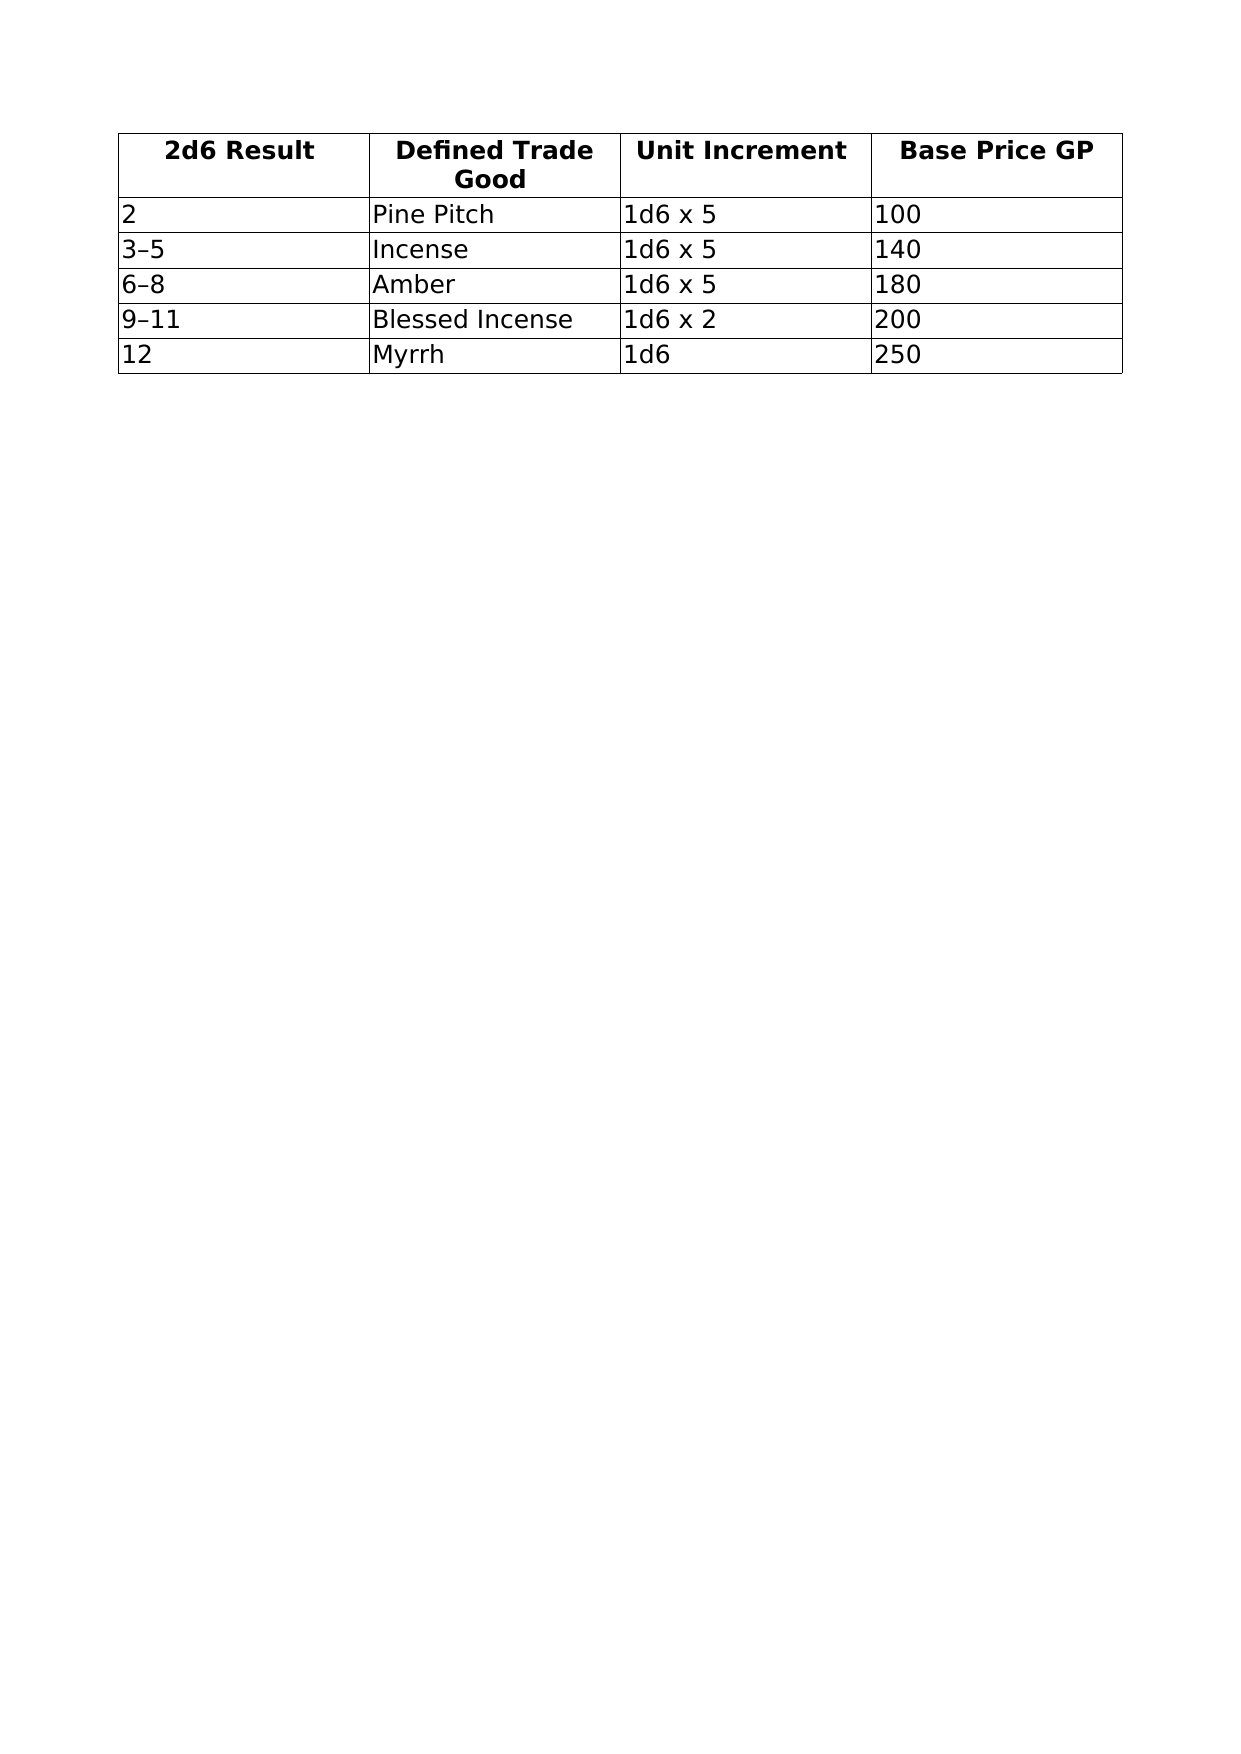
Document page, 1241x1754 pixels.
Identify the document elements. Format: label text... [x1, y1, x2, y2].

table_cell 2 [119, 198, 369, 232]
table_cell 100 [872, 198, 1122, 232]
table_header Defined Trade Good [370, 134, 620, 197]
table_cell 200 [872, 304, 1122, 338]
table_cell 6–8 [119, 269, 369, 302]
table_cell 1d6 [621, 339, 871, 373]
table_cell 9–11 [119, 304, 369, 338]
table_header Base Price GP [872, 134, 1122, 197]
table_header Unit Increment [621, 134, 871, 197]
table_cell 1d6 x 5 [621, 198, 871, 232]
table_cell Myrrh [370, 339, 620, 373]
table_cell 180 [872, 269, 1122, 302]
table_cell Pine Pitch [370, 198, 620, 232]
table_header 2d6 Result [119, 134, 369, 197]
table_cell 1d6 x 5 [621, 269, 871, 302]
table_cell 12 [119, 339, 369, 373]
table_cell Blessed Incense [370, 304, 620, 338]
table_cell Incense [370, 233, 620, 267]
table_cell Amber [370, 269, 620, 302]
table_cell 1d6 x 5 [621, 233, 871, 267]
table_cell 1d6 x 2 [621, 304, 871, 338]
table_cell 3–5 [119, 233, 369, 267]
table_cell 140 [872, 233, 1122, 267]
table_cell 250 [872, 339, 1122, 373]
